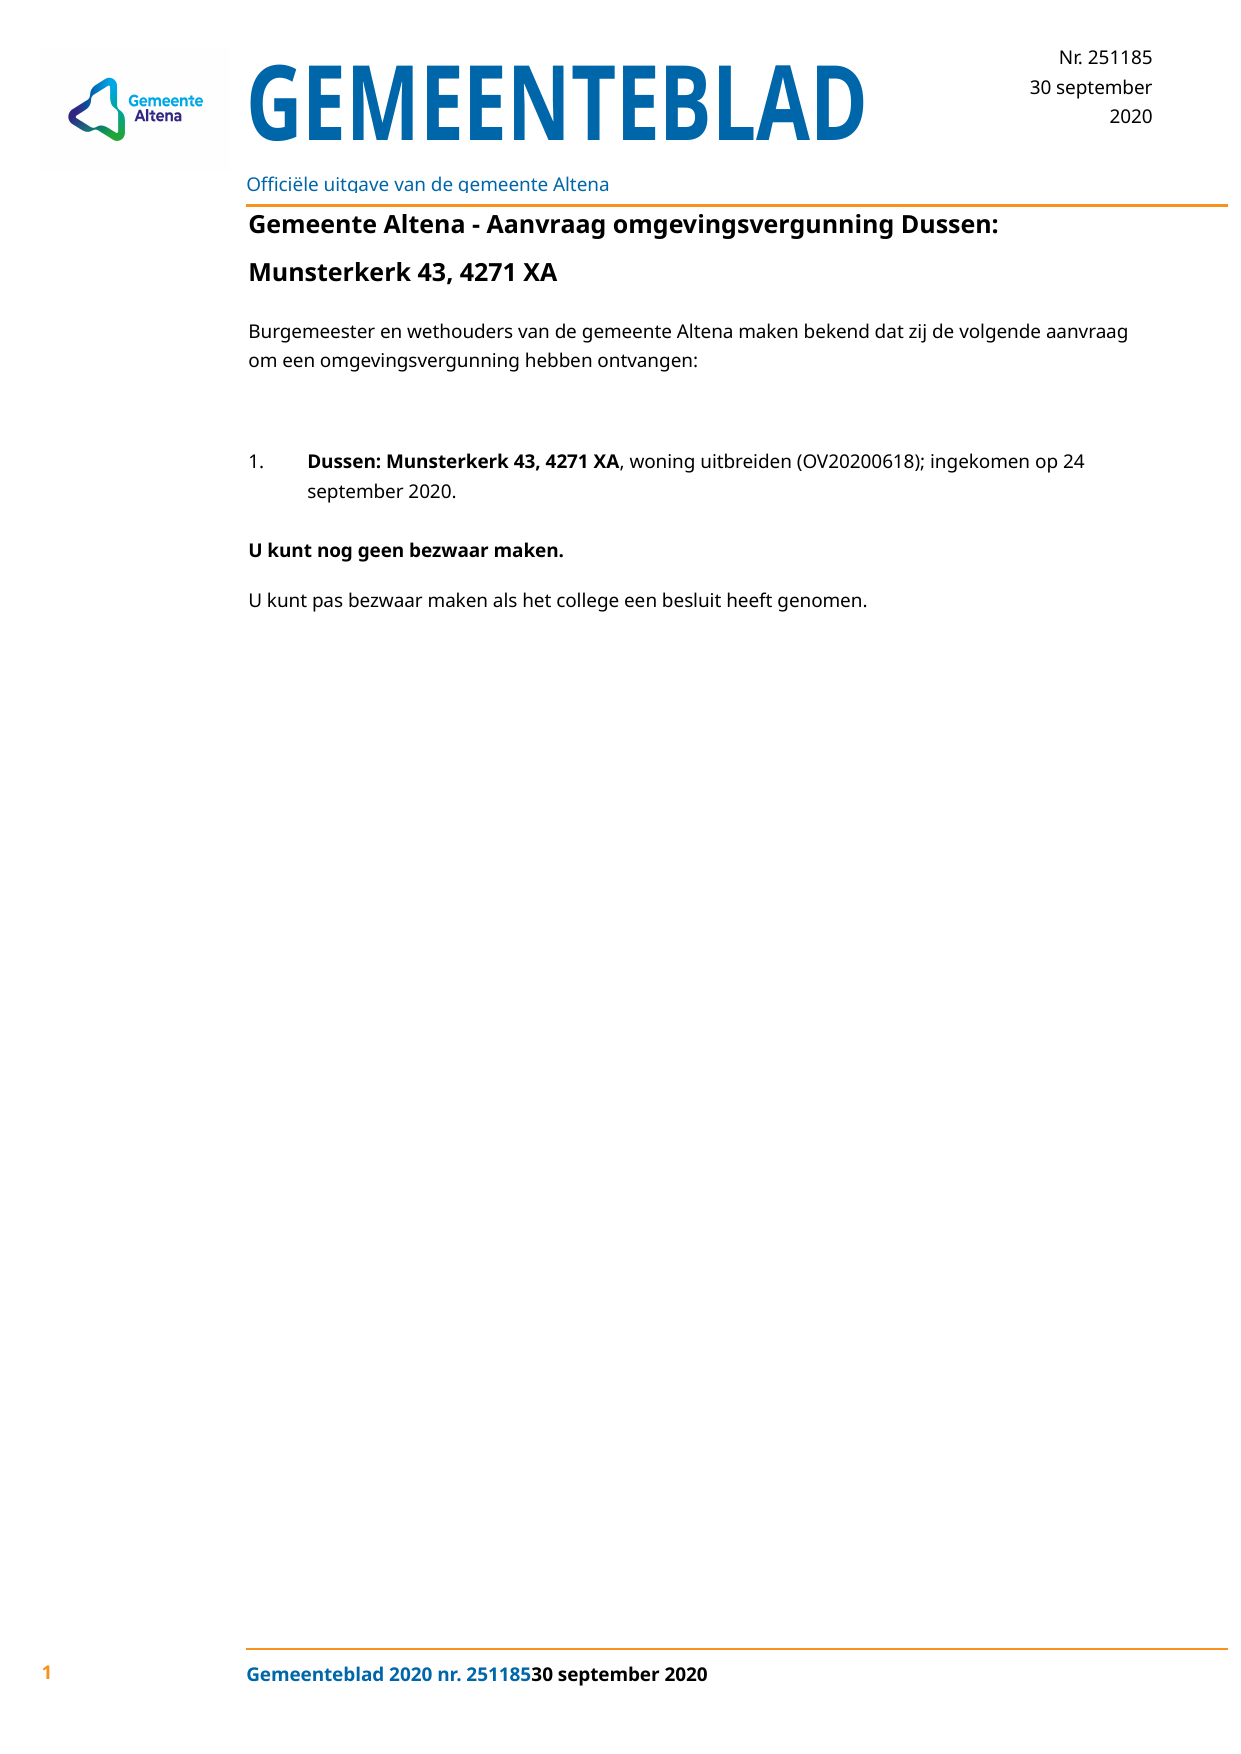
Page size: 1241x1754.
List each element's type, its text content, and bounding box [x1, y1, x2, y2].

text Burgemeester en wethouders van de gemeente Altena maken bekend dat zij de volgende aanvraag om een omgevingsvergunning hebben ontvangen: [248, 318, 1152, 373]
list Dussen: Munsterkerk 43, 4271 XA, woning uitbreiden (OV20200618); ingekomen op 24 september 2020. [248, 448, 1152, 504]
text U kunt nog geen bezwaar maken. [248, 537, 1152, 563]
text Gemeente Altena - Aanvraag omgevingsvergunning Dussen: Munsterkerk 43, 4271 XA [248, 207, 1152, 288]
picture [41, 47, 231, 172]
text U kunt pas bezwaar maken als het college een besluit heeft genomen. [248, 587, 1152, 613]
